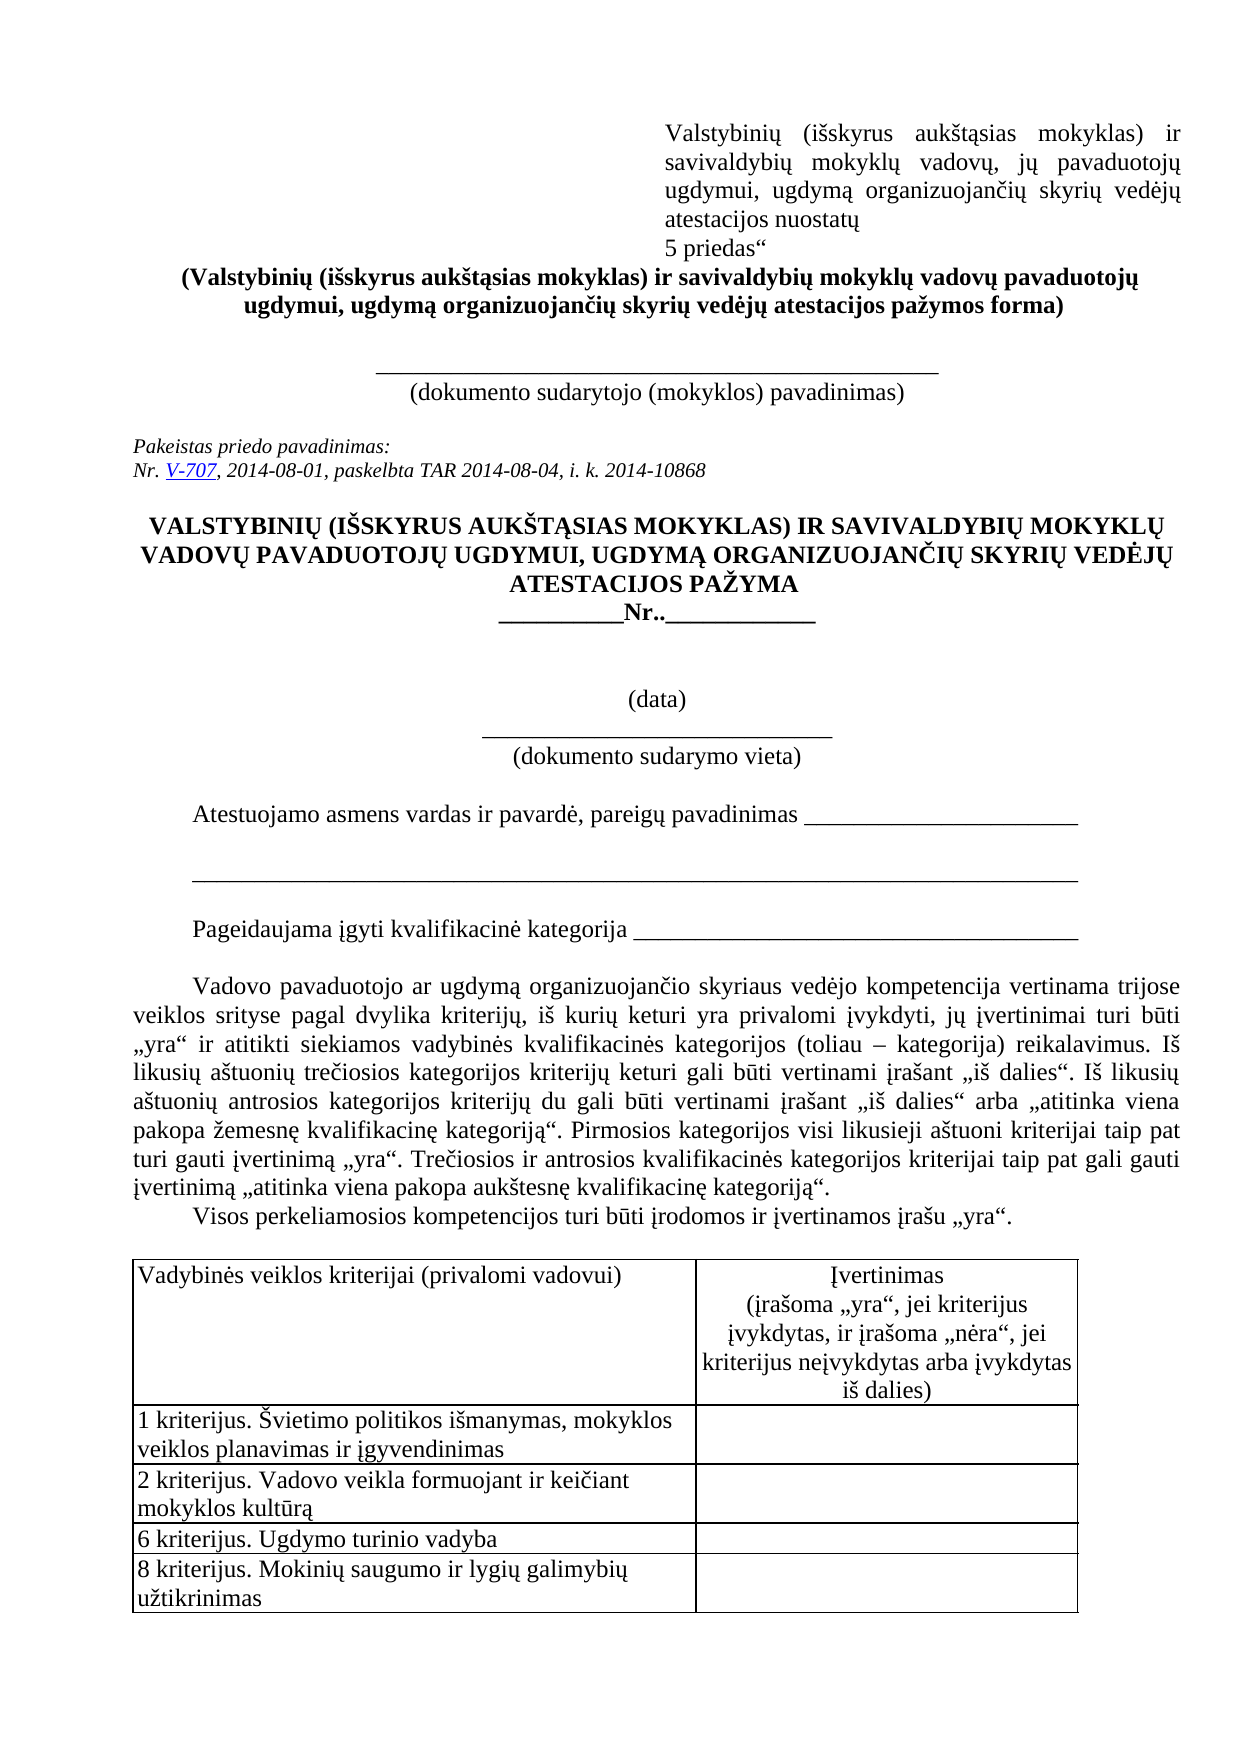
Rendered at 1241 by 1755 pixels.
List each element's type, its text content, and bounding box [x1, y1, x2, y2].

table_header Vadybinės veiklos kriterijai (privalomi vadovui) [134, 1260, 695, 1404]
text __________Nr..____________ [133, 597, 1181, 626]
text Atestuojamo asmens vardas ir pavardė, pareigų pavadinimas [133, 799, 1181, 827]
text Pageidaujama įgyti kvalifikacinė kategorija [133, 914, 1181, 942]
table_cell 1 kriterijus. Švietimo politikos išmanymas, mokyklos veiklos planavimas ir įgyvendinimas [134, 1406, 695, 1463]
text (data) [133, 684, 1181, 712]
text Nr. V-707, 2014-08-01, paskelbta TAR 2014-08-04, i. k. 2014-10868 [133, 458, 1181, 482]
text Vadovo pavaduotojo ar ugdymą organizuojančio skyriaus vedėjo kompetencija vertinama trijose veiklos srityse pagal dvylika kriterijų, iš kurių keturi yra privalomi įvykdyti, jų įvertinimai turi būti „yra“ ir atitikti siekiamos vadybinės kvalifikacinės kategorijos (toliau – kategorija) reikalavimus. Iš likusių aštuonių trečiosios kategorijos kriterijų keturi gali būti vertinami įrašant „iš dalies“. Iš likusių aštuonių antrosios kategorijos kriterijų du gali būti vertinami įrašant „iš dalies“ arba „atitinka viena pakopa žemesnę kvalifikacinę kategoriją“. Pirmosios kategorijos visi likusieji aštuoni kriterijai taip pat turi gauti įvertinimą „yra“. Trečiosios ir antrosios kvalifikacinės kategorijos kriterijai taip pat gali gauti įvertinimą „atitinka viena pakopa aukštesnę kvalifikacinę kategoriją“. [133, 971, 1181, 1201]
text VALSTYBINIŲ (IŠSKYRUS AUKŠTĄSIAS MOKYKLAS) IR SAVIVALDYBIŲ MOKYKLŲ VADOVŲ PAVADUOTOJŲ UGDYMUI, UGDYMĄ ORGANIZUOJANČIŲ SKYRIŲ VEDĖJŲ ATESTACIJOS PAŽYMA [133, 511, 1181, 597]
text (dokumento sudarytojo (mokyklos) pavadinimas) [133, 377, 1181, 406]
table_cell [697, 1406, 1077, 1463]
text 5 priedas“ [664, 233, 1181, 262]
text (dokumento sudarymo vieta) [133, 741, 1181, 770]
text Valstybinių (išskyrus aukštąsias mokyklas) ir savivaldybių mokyklų vadovų, jų pavaduotojų ugdymui, ugdymą organizuojančių skyrių vedėjų atestacijos nuostatų [664, 118, 1181, 233]
table_header Įvertinimas (įrašoma „yra“, jei kriterijus įvykdytas, ir įrašoma „nėra“, jei kriterijus neįvykdytas arba įvykdytas iš dalies) [697, 1260, 1077, 1404]
table_cell [697, 1465, 1077, 1522]
table_cell 6 kriterijus. Ugdymo turinio vadyba [134, 1524, 695, 1552]
text _ [133, 856, 1181, 885]
table_cell [697, 1554, 1077, 1612]
text Visos perkeliamosios kompetencijos turi būti įrodomos ir įvertinamos įrašu „yra“. [133, 1201, 1181, 1230]
table_cell 2 kriterijus. Vadovo veikla formuojant ir keičiant mokyklos kultūrą [134, 1465, 695, 1522]
table_cell [697, 1524, 1077, 1552]
text ____________________________ [133, 712, 1181, 741]
text (Valstybinių (išskyrus aukštąsias mokyklas) ir savivaldybių mokyklų vadovų pavaduotojų ugdymui, ugdymą organizuojančių skyrių vedėjų atestacijos pažymos forma) [133, 262, 1181, 319]
text Pakeistas priedo pavadinimas: [133, 434, 1181, 458]
text _____________________________________________ [133, 348, 1181, 377]
table_cell 8 kriterijus. Mokinių saugumo ir lygių galimybių užtikrinimas [134, 1554, 695, 1612]
